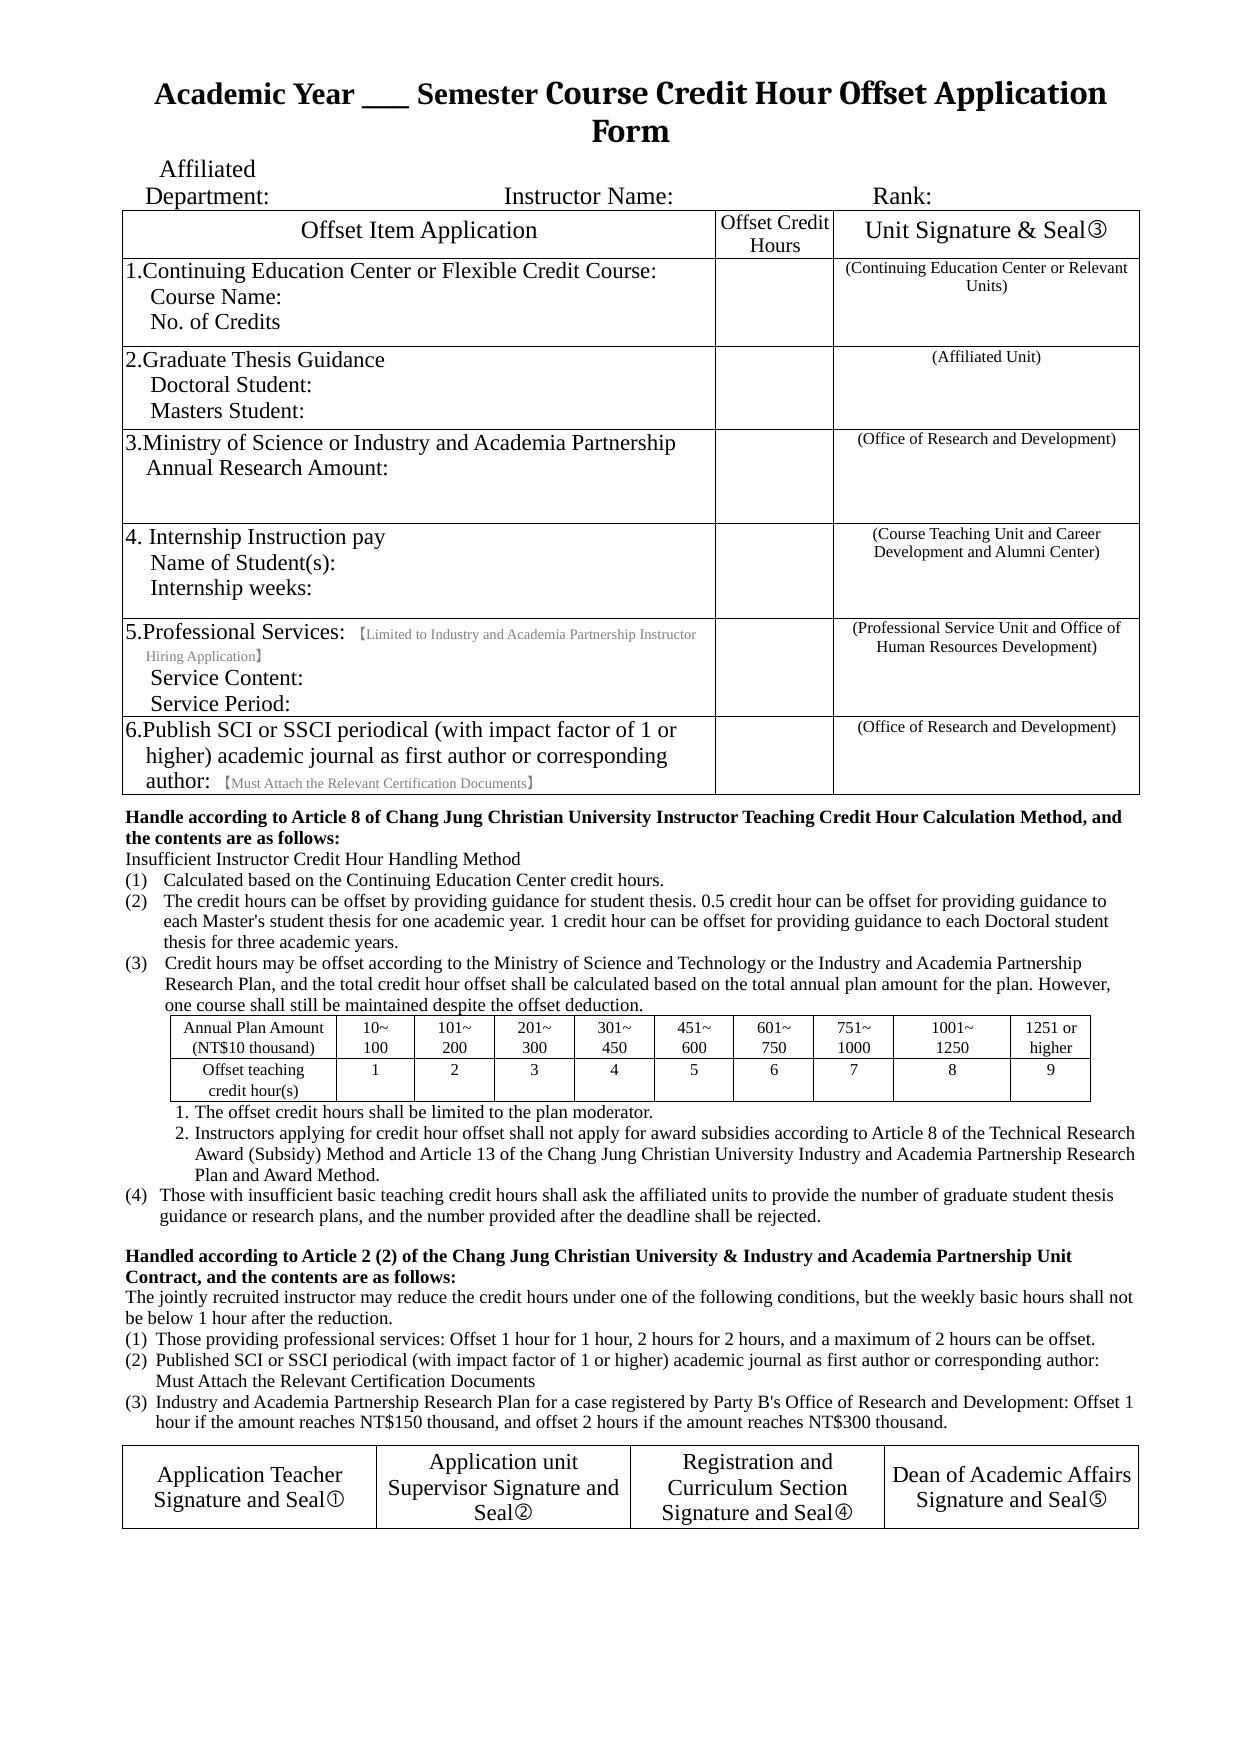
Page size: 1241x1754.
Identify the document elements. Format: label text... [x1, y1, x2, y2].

table_cell 3 [495, 1059, 574, 1101]
text 1. The offset credit hours shall be limited to the plan moderator. [175, 1102, 1136, 1123]
table_header [716, 151, 834, 210]
table_cell (Office of Research and Development) [834, 430, 1139, 523]
table_header 10~ 100 [337, 1016, 414, 1058]
table_cell (Course Teaching Unit and Career Development and Alumni Center) [834, 524, 1139, 618]
table_header 201~ 300 [495, 1016, 574, 1058]
table_cell 9 [1011, 1059, 1090, 1101]
text (4) Those with insufficient basic teaching credit hours shall ask the affiliated units to provide the number of graduate student thesis guidance or research plans, and the number provided after the deadline shall be rejected. [125, 1185, 1136, 1227]
table_header 1001~ 1250 [894, 1016, 1010, 1058]
table_cell 4. Internship Instruction pay Name of Student(s): Internship weeks: [123, 524, 715, 618]
table_header [970, 151, 1139, 210]
table_header Affiliated Department: [122, 151, 292, 210]
table_cell Unit Signature & Seal [834, 211, 1139, 257]
table_cell (Office of Research and Development) [834, 717, 1139, 793]
table_cell Offset Credit Hours [716, 211, 833, 257]
text (1) Those providing professional services: Offset 1 hour for 1 hour, 2 hours for 2 hours, and a maximum of 2 hours can be offset. [125, 1329, 1136, 1350]
table_cell [716, 717, 833, 793]
table_header 301~ 450 [575, 1016, 654, 1058]
table_cell 8 [894, 1059, 1010, 1101]
text Handle according to Article 8 of Chang Jung Christian University Instructor Teaching Credit Hour Calculation Method, and the contents are as follows: [125, 807, 1136, 849]
table_header 101~ 200 [415, 1016, 494, 1058]
table_cell 2 [415, 1059, 494, 1101]
table_cell (Professional Service Unit and Office of Human Resources Development) [834, 619, 1139, 716]
text (3) Industry and Academia Partnership Research Plan for a case registered by Party B's Office of Research and Development: Offset 1 hour if the amount reaches NT$150 thousand, and offset 2 hours if the amount reaches NT$300 thousand. [125, 1391, 1136, 1433]
text (2) The credit hours can be offset by providing guidance for student thesis. 0.5 credit hour can be offset for providing guidance to each Master's student thesis for one academic year. 1 credit hour can be offset for providing guidance to each Doctoral student thesis for three academic years. [125, 890, 1136, 953]
table_header 451~ 600 [655, 1016, 733, 1058]
text Handled according to Article 2 (2) of the Chang Jung Christian University & Industry and Academia Partnership Unit Contract, and the contents are as follows: [125, 1246, 1136, 1287]
table_cell Offset Item Application [123, 211, 715, 257]
text 2. Instructors applying for credit hour offset shall not apply for award subsidies according to Article 8 of the Technical Research Award (Subsidy) Method and Article 13 of the Chang Jung Christian University Industry and Academia Partnership Research Plan and Award Method. [175, 1123, 1136, 1185]
table_cell [716, 524, 833, 618]
table_cell [716, 347, 833, 429]
table_cell 3.Ministry of Science or Industry and Academia Partnership Annual Research Amount: [123, 430, 715, 523]
table_header 601~ 750 [734, 1016, 813, 1058]
table_header 751~ 1000 [814, 1016, 893, 1058]
table_cell 4 [575, 1059, 654, 1101]
table_header 1251 or higher [1011, 1016, 1090, 1058]
table_header Instructor Name: [461, 151, 716, 210]
text The jointly recruited instructor may reduce the credit hours under one of the following conditions, but the weekly basic hours shall not be below 1 hour after the reduction. [125, 1287, 1136, 1329]
table_header [292, 151, 461, 210]
table_header Rank: [834, 151, 970, 210]
subtitle Academic Year ___ Semester Course Credit Hour Offset Application Form [125, 74, 1136, 151]
table_cell [716, 259, 833, 346]
table_cell [716, 619, 833, 716]
table_cell 6.Publish SCI or SSCI periodical (with impact factor of 1 or higher) academic journal as first author or corresponding author: 【Must Attach the Relevant Certification Documents】 [123, 717, 715, 793]
table_cell 5 [655, 1059, 733, 1101]
text (2) Published SCI or SSCI periodical (with impact factor of 1 or higher) academic journal as first author or corresponding author: Must Attach the Relevant Certification Documents [125, 1350, 1136, 1391]
table_header Application unit Supervisor Signature and Seal [377, 1446, 630, 1528]
table_cell 1 [337, 1059, 414, 1101]
table_cell 2.Graduate Thesis Guidance Doctoral Student: Masters Student: [123, 347, 715, 429]
text (1) Calculated based on the Continuing Education Center credit hours. [125, 869, 1136, 890]
table_header Application Teacher Signature and Seal [123, 1446, 376, 1528]
table_cell 7 [814, 1059, 893, 1101]
table_header Registration and Curriculum Section Signature and Seal [631, 1446, 884, 1528]
table_cell Offset teaching credit hour(s) [171, 1059, 336, 1101]
table_cell 1.Continuing Education Center or Flexible Credit Course: Course Name: No. of Credits [123, 259, 715, 346]
table_cell [716, 430, 833, 523]
table_cell (Affiliated Unit) [834, 347, 1139, 429]
text Insufficient Instructor Credit Hour Handling Method [125, 849, 1136, 869]
table_header Annual Plan Amount (NT$10 thousand) [171, 1016, 336, 1058]
text (3) Credit hours may be offset according to the Ministry of Science and Technology or the Industry and Academia Partnership Research Plan, and the total credit hour offset shall be calculated based on the total annual plan amount for the plan. However, one course shall still be maintained despite the offset deduction. [125, 953, 1136, 1015]
table_header Dean of Academic Affairs Signature and Seal [885, 1446, 1138, 1528]
table_cell (Continuing Education Center or Relevant Units) [834, 259, 1139, 346]
table_cell 6 [734, 1059, 813, 1101]
table_cell 5.Professional Services: 【Limited to Industry and Academia Partnership Instructor Hiring Application】 Service Content: Service Period: [123, 619, 715, 716]
